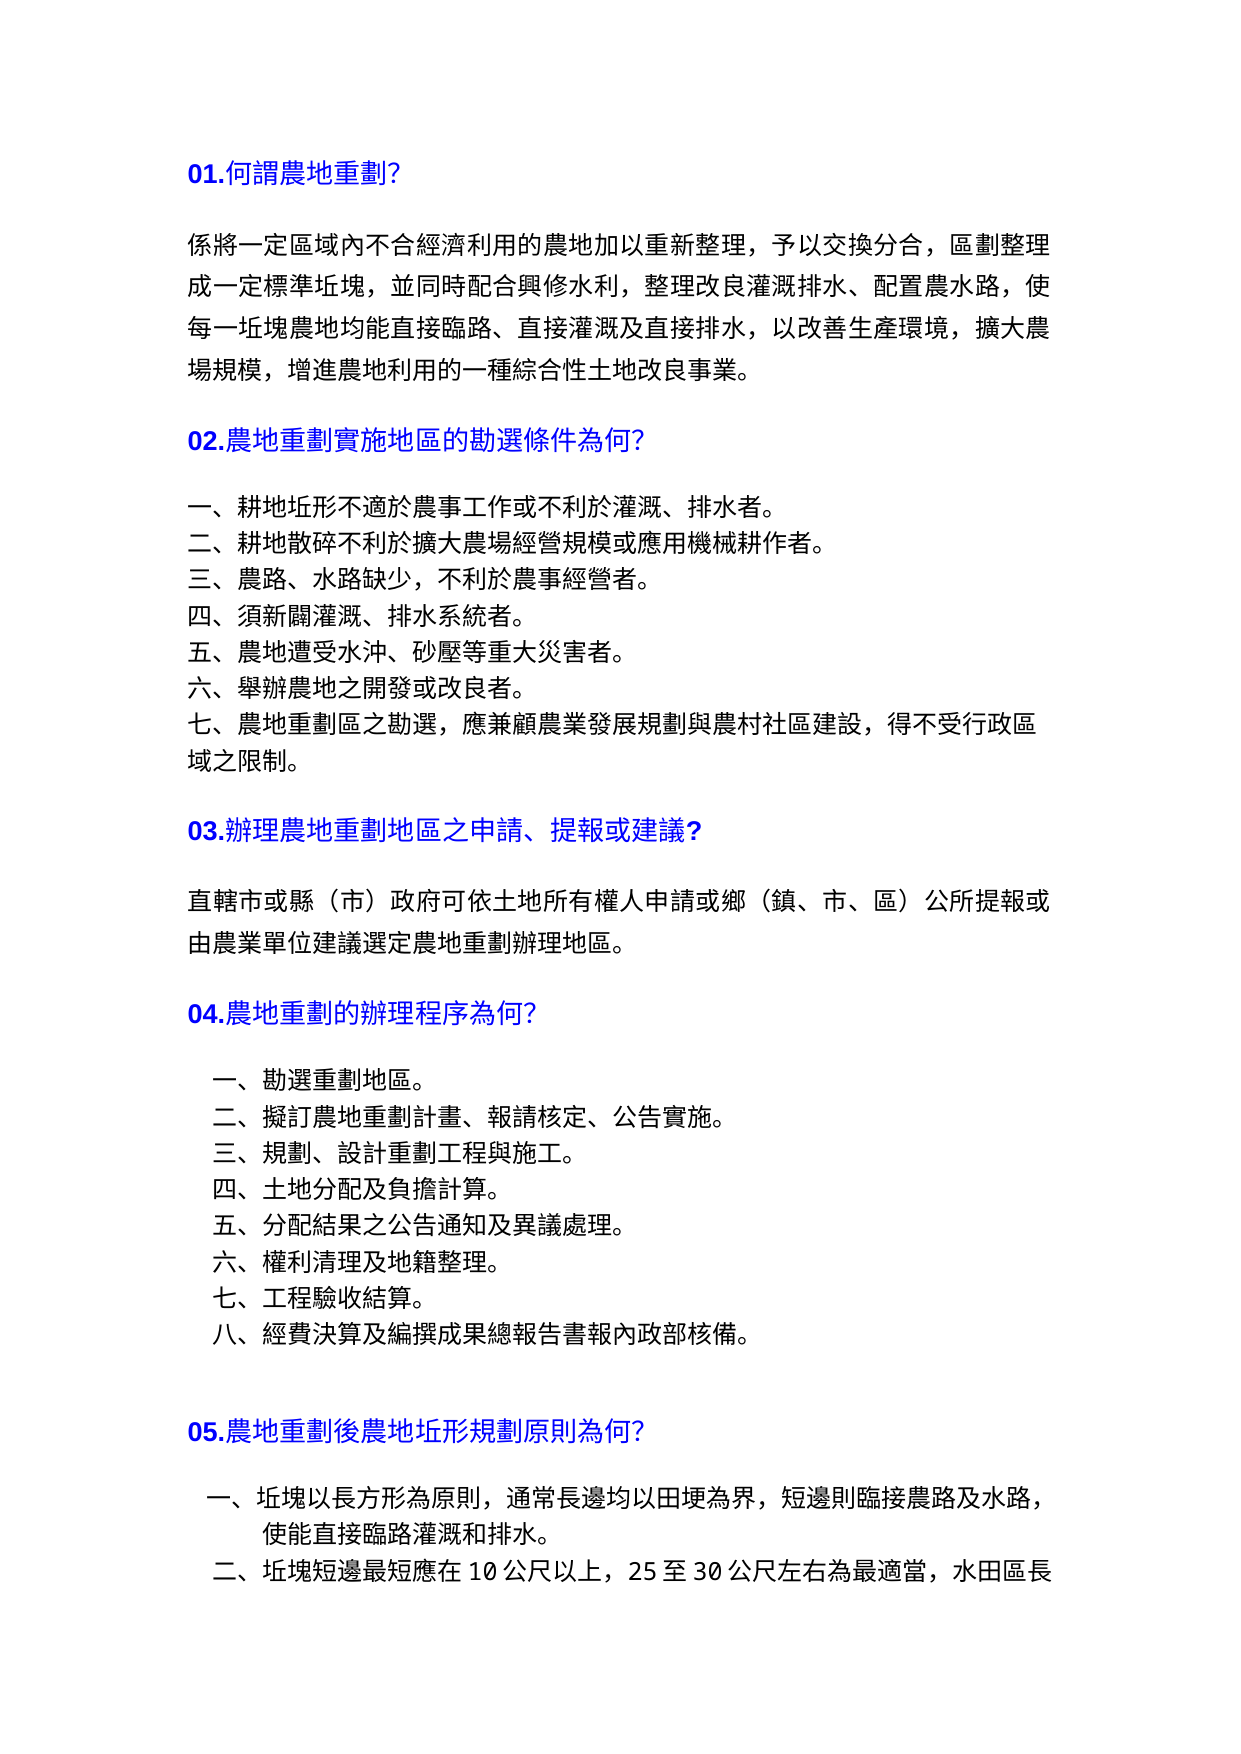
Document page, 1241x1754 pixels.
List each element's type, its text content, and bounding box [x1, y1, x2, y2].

text 係將一定區域內不合經濟利用的農地加以重新整理，予以交換分合，區劃整理成一定標準坵塊，並同時配合興修水利，整理改良灌溉排水、配置農水路，使每一坵塊農地均能直接臨路、直接灌溉及直接排水，以改善生產環境，擴大農場規模，增進農地利用的一種綜合性土地改良事業。 [187, 221, 1053, 379]
text 01.何謂農地重劃？ [187, 150, 1053, 192]
text 七、農地重劃區之勘選，應兼顧農業發展規劃與農村社區建設，得不受行政區域之限制。 [131, 705, 187, 777]
text 一、坵塊以長方形為原則，通常長邊均以田埂為界，短邊則臨接農路及水路，使能直接臨路灌溉和排水。 [206, 1478, 1053, 1551]
text 四、須新闢灌溉、排水系統者。 [112, 596, 187, 632]
text 二、坵塊短邊最短應在10公尺以上，25至30公尺左右為最適當，水田區長 [206, 1551, 1053, 1587]
text 三、農路、水路缺少，不利於農事經營者。 [112, 560, 187, 596]
text 二、耕地散碎不利於擴大農場經營規模或應用機械耕作者。 [112, 524, 187, 560]
text 05.農地重劃後農地坵形規劃原則為何？ [187, 1408, 1053, 1449]
